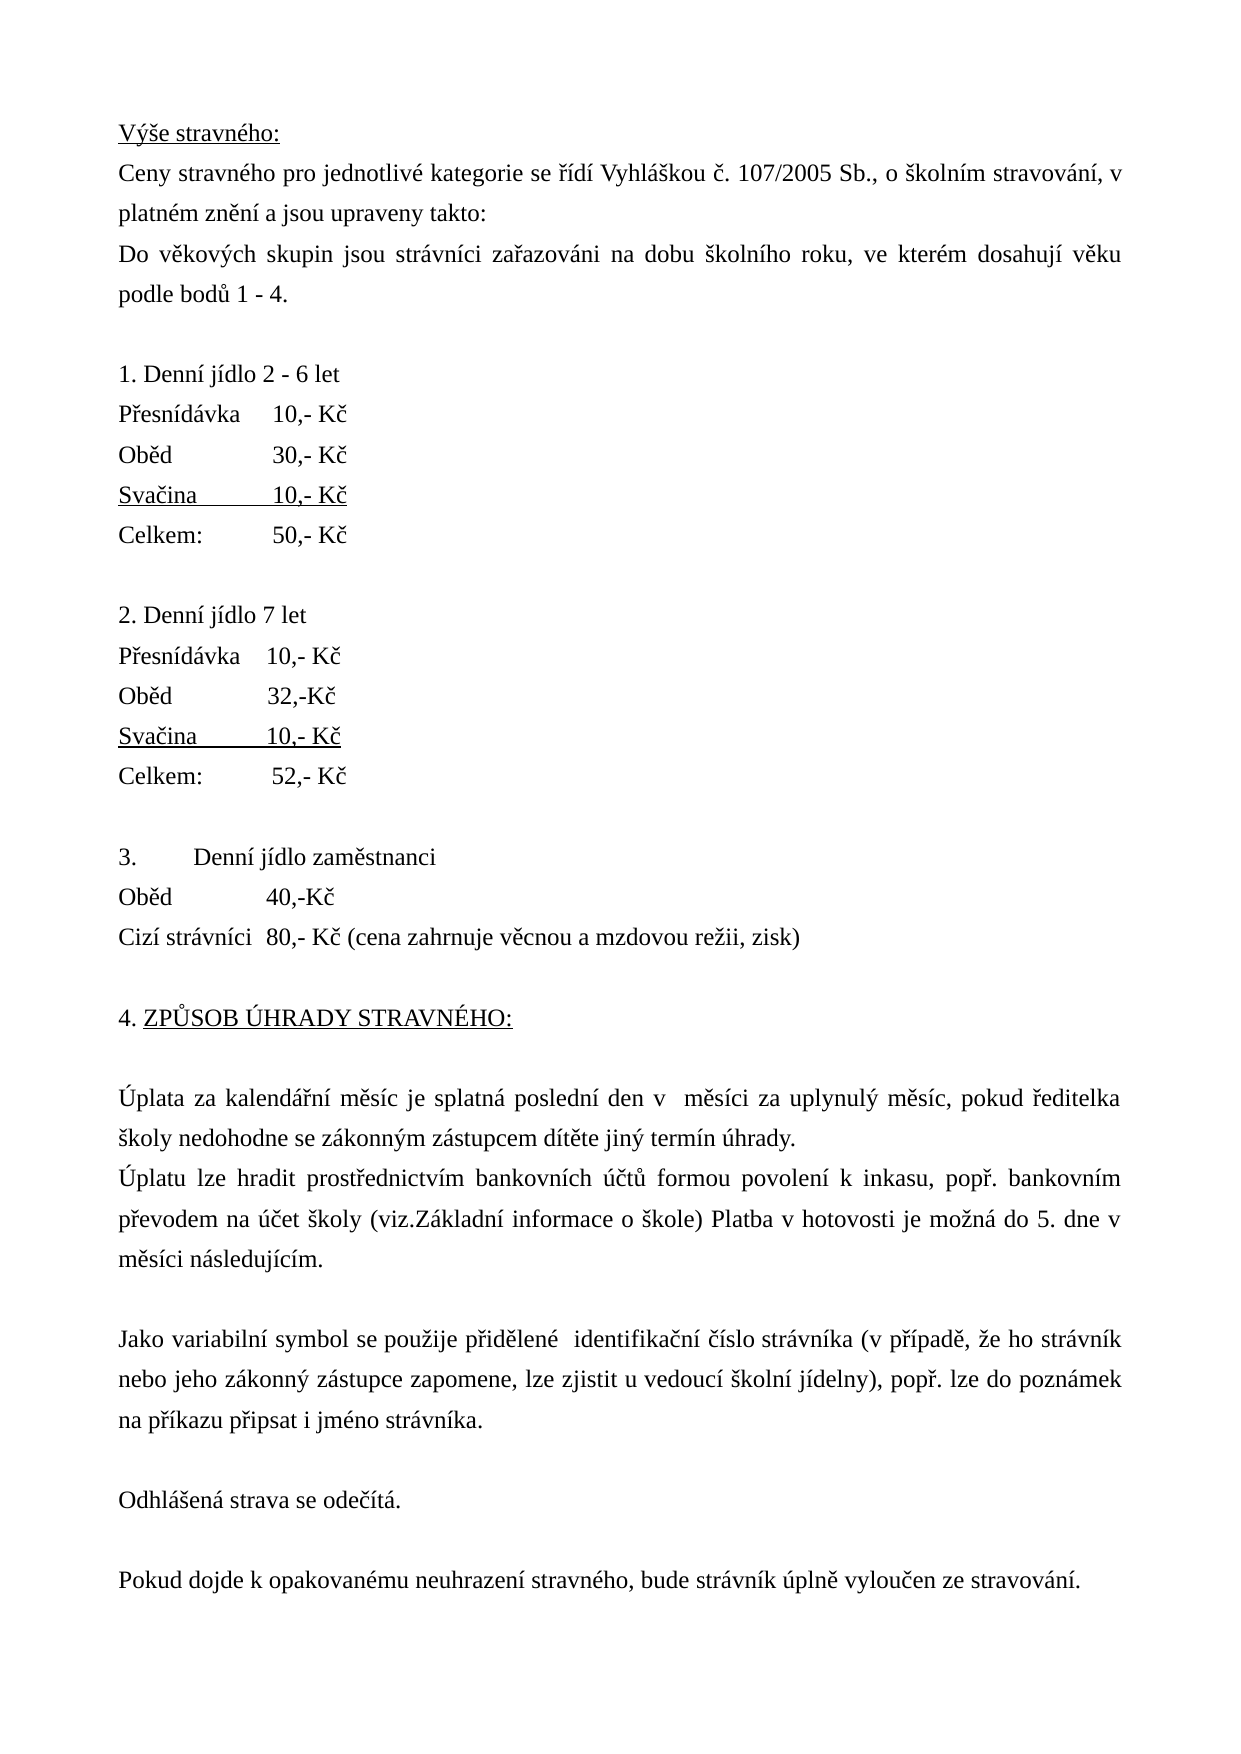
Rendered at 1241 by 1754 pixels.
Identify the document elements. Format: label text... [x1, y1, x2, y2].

text Do věkových skupin jsou strávníci zařazováni na dobu školního roku, ve kterém dosahují věku podle bodů 1 - 4. [118, 239, 1122, 308]
text Úplata za kalendářní měsíc je splatná poslední den v měsíci za uplynulý měsíc, pokud ředitelka školy nedohodne se zákonným zástupcem dítěte jiný termín úhrady. [118, 1083, 1122, 1152]
text 2. Denní jídlo 7 let [118, 601, 1122, 629]
text Přesnídávka 10,- Kč [118, 641, 1122, 669]
text Úplatu lze hradit prostřednictvím bankovních účtů formou povolení k inkasu, popř. bankovním převodem na účet školy (viz.Základní informace o škole) Platba v hotovosti je možná do 5. dne v měsíci následujícím. [118, 1163, 1122, 1273]
text Oběd 30,- Kč [118, 440, 1122, 468]
text Jako variabilní symbol se použije přidělené identifikační číslo strávníka (v případě, že ho strávník nebo jeho zákonný zástupce zapomene, lze zjistit u vedoucí školní jídelny), popř. lze do poznámek na příkazu připsat i jméno strávníka. [118, 1324, 1122, 1433]
text Svačina 10,- Kč [118, 721, 1122, 750]
text Celkem: 50,- Kč [118, 520, 1122, 549]
list Denní jídlo zaměstnanci [118, 842, 1122, 871]
text Pokud dojde k opakovanému neuhrazení stravného, bude strávník úplně vyloučen ze stravování. [118, 1566, 1122, 1594]
text 1. Denní jídlo 2 - 6 let [118, 359, 1122, 388]
text Přesnídávka 10,- Kč [118, 399, 1122, 428]
text Svačina 10,- Kč [118, 480, 1122, 509]
text Cizí strávníci 80,- Kč (cena zahrnuje věcnou a mzdovou režii, zisk) [118, 922, 1122, 951]
text 4. ZPŮSOB ÚHRADY STRAVNÉHO: [118, 1003, 1122, 1031]
text Celkem: 52,- Kč [118, 761, 1122, 790]
text Ceny stravného pro jednotlivé kategorie se řídí Vyhláškou č. 107/2005 Sb., o školním stravování, v platném znění a jsou upraveny takto: [118, 158, 1122, 227]
text Oběd 32,-Kč [118, 681, 1122, 710]
text Výše stravného: [118, 118, 1122, 147]
text Odhlášená strava se odečítá. [118, 1485, 1122, 1514]
list Oběd 40,-Kč [118, 882, 1122, 911]
